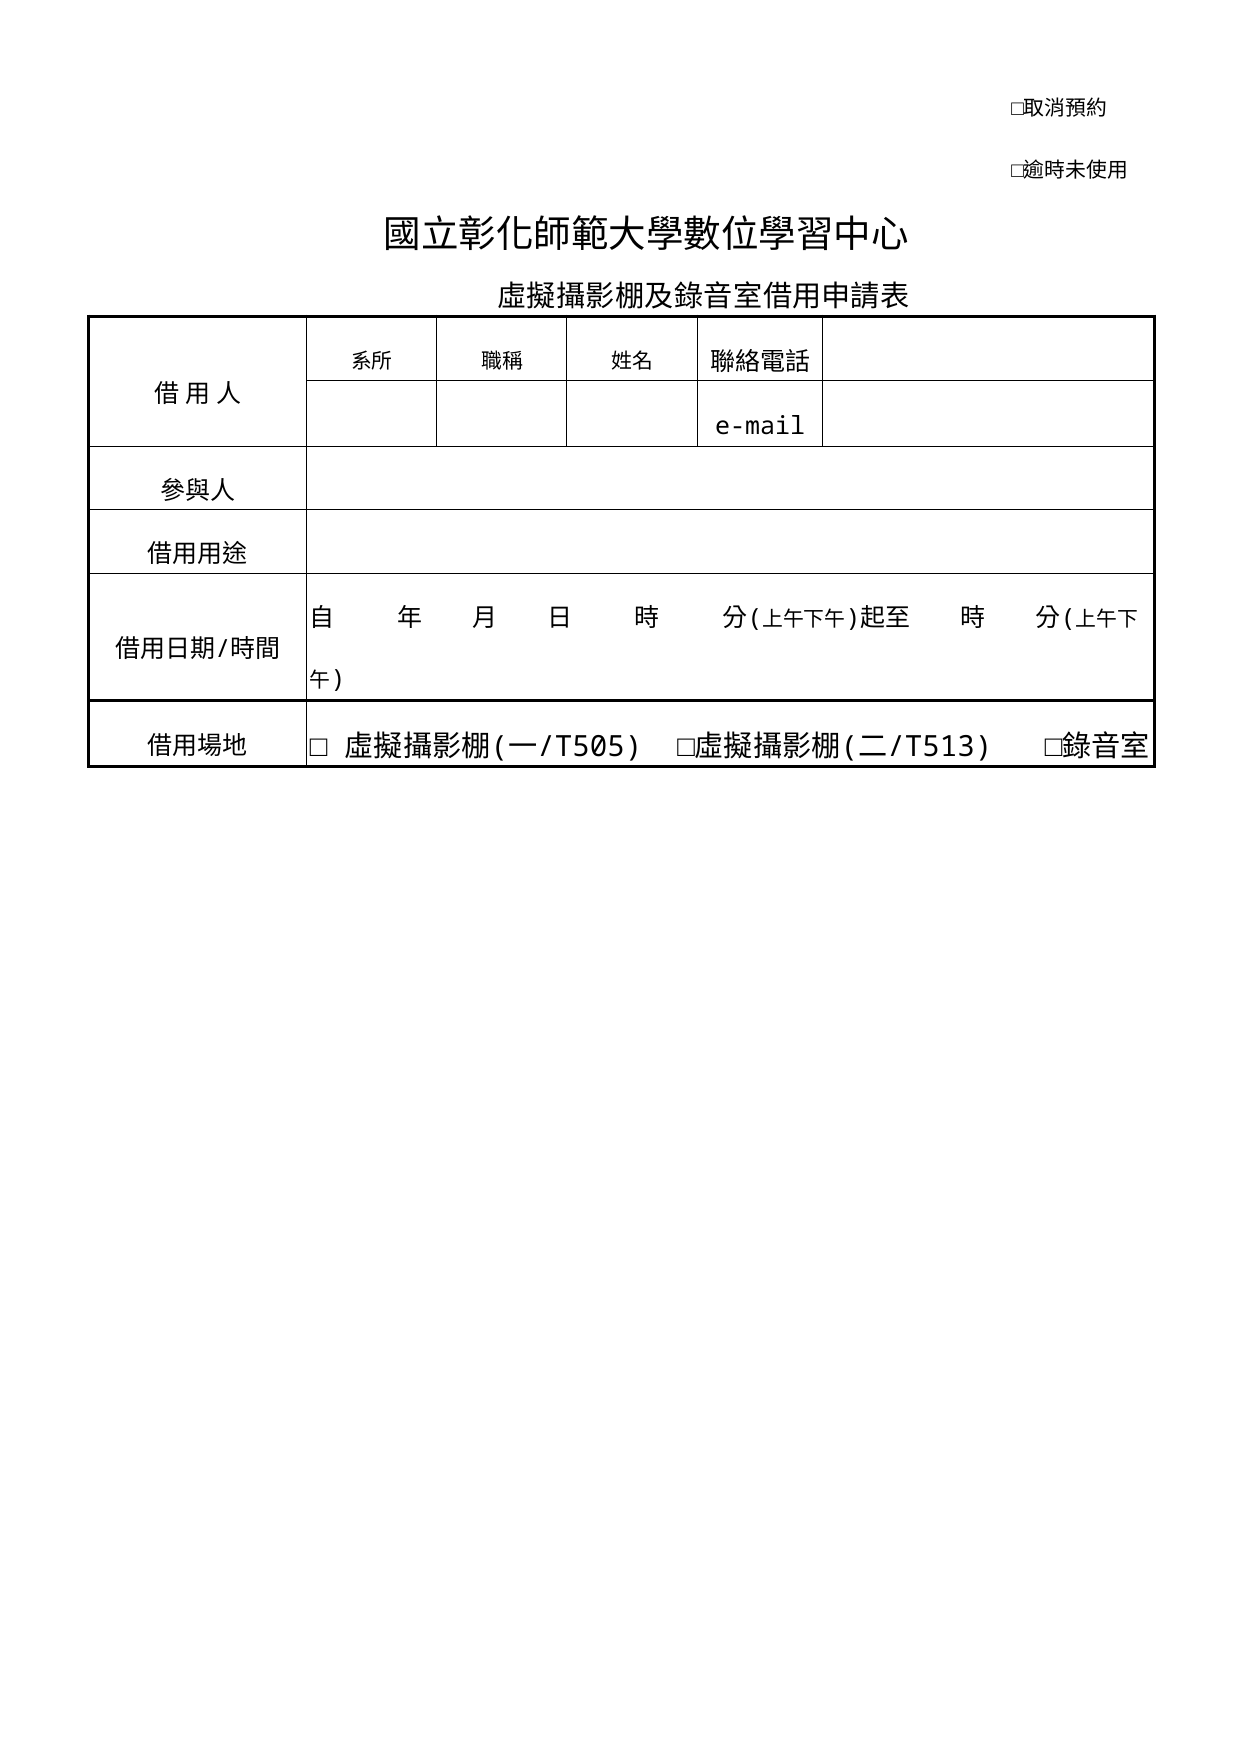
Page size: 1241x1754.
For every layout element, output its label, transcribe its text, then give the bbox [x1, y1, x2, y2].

table_cell 借用日期/時間 [90, 574, 306, 699]
table_cell [307, 447, 1153, 509]
table_header 聯絡電話 [698, 318, 822, 380]
table_cell 借用用途 [90, 510, 306, 573]
table_cell e-mail [698, 381, 822, 446]
table_header □取消預約 □逾時未使用 [1008, 65, 1152, 189]
table_header 借用人 [90, 318, 306, 446]
text 虛擬攝影棚及錄音室借用申請表 [89, 252, 1152, 314]
table_cell 自 年 月 日 時 分(上午下午)起至 時 分(上午下午) [307, 574, 1153, 699]
table_header [823, 318, 1153, 380]
table_cell 借用場地 [90, 702, 306, 764]
text 國立彰化師範大學數位學習中心 [89, 189, 1152, 252]
table_header 系所 [307, 318, 436, 380]
table_cell 參與人 [90, 447, 306, 509]
table_cell [437, 381, 566, 446]
table_cell □ 虛擬攝影棚(一/T505) □虛擬攝影棚(二/T513) □錄音室 [307, 702, 1153, 764]
table_cell [307, 381, 436, 446]
table_header 職稱 [437, 318, 566, 380]
table_cell [823, 381, 1153, 446]
table_cell [567, 381, 697, 446]
table_header 姓名 [567, 318, 697, 380]
table_cell [307, 510, 1153, 573]
